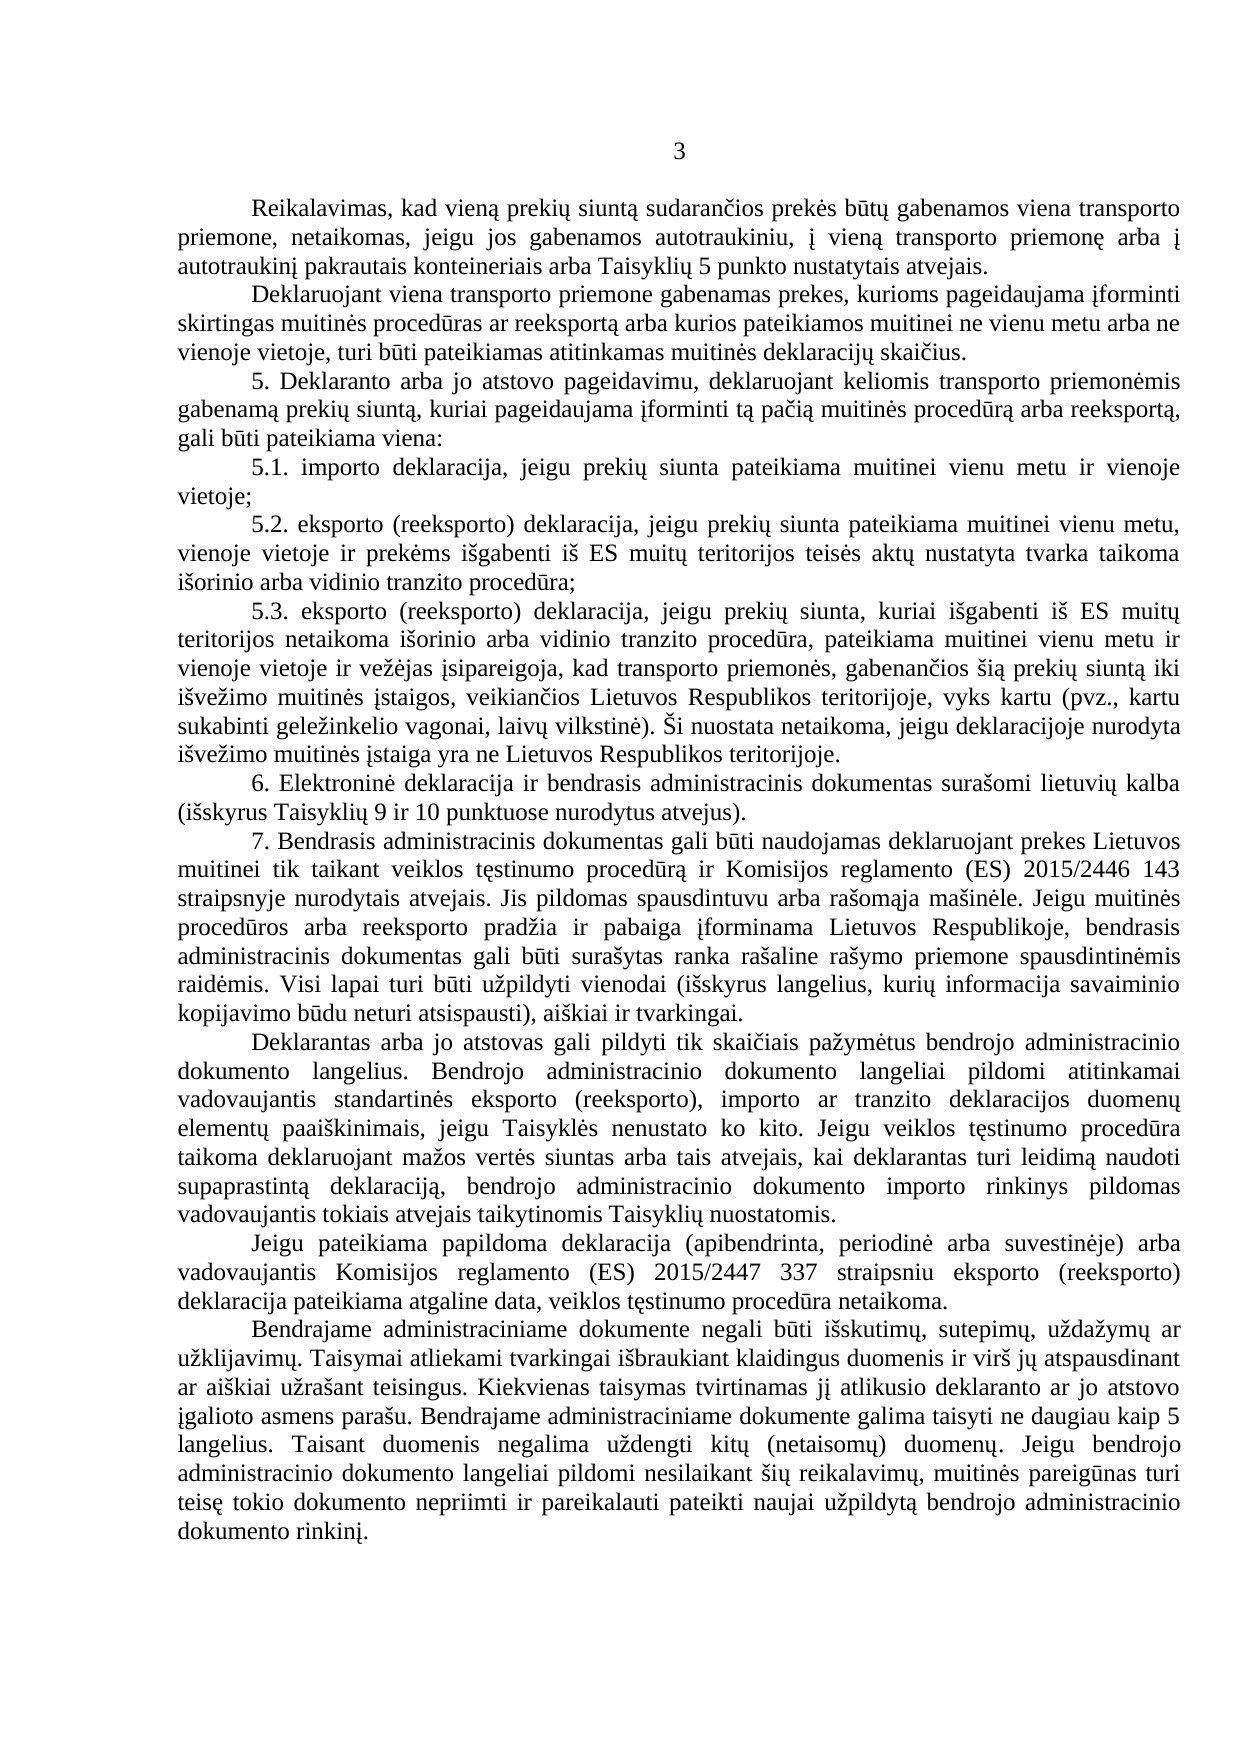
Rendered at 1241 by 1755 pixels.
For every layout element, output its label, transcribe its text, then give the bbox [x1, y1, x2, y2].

text Deklaruojant viena transporto priemone gabenamas prekes, kurioms pageidaujama įforminti skirtingas muitinės procedūras ar reeksportą arba kurios pateikiamos muitinei ne vienu metu arba ne vienoje vietoje, turi būti pateikiamas atitinkamas muitinės deklaracijų skaičius. [177, 279, 1181, 366]
text 5. Deklaranto arba jo atstovo pageidavimu, deklaruojant keliomis transporto priemonėmis gabenamą prekių siuntą, kuriai pageidaujama įforminti tą pačią muitinės procedūrą arba reeksportą, gali būti pateikiama viena: [177, 366, 1181, 452]
text 5.3. eksporto (reeksporto) deklaracija, jeigu prekių siunta, kuriai išgabenti iš ES muitų teritorijos netaikoma išorinio arba vidinio tranzito procedūra, pateikiama muitinei vienu metu ir vienoje vietoje ir vežėjas įsipareigoja, kad transporto priemonės, gabenančios šią prekių siuntą iki išvežimo muitinės įstaigos, veikiančios Lietuvos Respublikos teritorijoje, vyks kartu (pvz., kartu sukabinti geležinkelio vagonai, laivų vilkstinė). Ši nuostata netaikoma, jeigu deklaracijoje nurodyta išvežimo muitinės įstaiga yra ne Lietuvos Respublikos teritorijoje. [177, 596, 1181, 768]
text Jeigu pateikiama papildoma deklaracija (apibendrinta, periodinė arba suvestinėje) arba vadovaujantis Komisijos reglamento (ES) 2015/2447 337 straipsniu eksporto (reeksporto) deklaracija pateikiama atgaline data, veiklos tęstinumo procedūra netaikoma. [177, 1228, 1181, 1314]
text 6. Elektroninė deklaracija ir bendrasis administracinis dokumentas surašomi lietuvių kalba (išskyrus Taisyklių 9 ir 10 punktuose nurodytus atvejus). [177, 768, 1181, 826]
text Bendrajame administraciniame dokumente negali būti išskutimų, sutepimų, uždažymų ar užklijavimų. Taisymai atliekami tvarkingai išbraukiant klaidingus duomenis ir virš jų atspausdinant ar aiškiai užrašant teisingus. Kiekvienas taisymas tvirtinamas jį atlikusio deklaranto ar jo atstovo įgalioto asmens parašu. Bendrajame administraciniame dokumente galima taisyti ne daugiau kaip 5 langelius. Taisant duomenis negalima uždengti kitų (netaisomų) duomenų. Jeigu bendrojo administracinio dokumento langeliai pildomi nesilaikant šių reikalavimų, muitinės pareigūnas turi teisę tokio dokumento nepriimti ir pareikalauti pateikti naujai užpildytą bendrojo administracinio dokumento rinkinį. [177, 1314, 1181, 1544]
text 5.2. eksporto (reeksporto) deklaracija, jeigu prekių siunta pateikiama muitinei vienu metu, vienoje vietoje ir prekėms išgabenti iš ES muitų teritorijos teisės aktų nustatyta tvarka taikoma išorinio arba vidinio tranzito procedūra; [177, 509, 1181, 596]
text 5.1. importo deklaracija, jeigu prekių siunta pateikiama muitinei vienu metu ir vienoje vietoje; [177, 452, 1181, 509]
text Deklarantas arba jo atstovas gali pildyti tik skaičiais pažymėtus bendrojo administracinio dokumento langelius. Bendrojo administracinio dokumento langeliai pildomi atitinkamai vadovaujantis standartinės eksporto (reeksporto), importo ar tranzito deklaracijos duomenų elementų paaiškinimais, jeigu Taisyklės nenustato ko kito. Jeigu veiklos tęstinumo procedūra taikoma deklaruojant mažos vertės siuntas arba tais atvejais, kai deklarantas turi leidimą naudoti supaprastintą deklaraciją, bendrojo administracinio dokumento importo rinkinys pildomas vadovaujantis tokiais atvejais taikytinomis Taisyklių nuostatomis. [177, 1027, 1181, 1228]
text Reikalavimas, kad vieną prekių siuntą sudarančios prekės būtų gabenamos viena transporto priemone, netaikomas, jeigu jos gabenamos autotraukiniu, į vieną transporto priemonę arba į autotraukinį pakrautais konteineriais arba Taisyklių 5 punkto nustatytais atvejais. [177, 193, 1181, 279]
text 7. Bendrasis administracinis dokumentas gali būti naudojamas deklaruojant prekes Lietuvos muitinei tik taikant veiklos tęstinumo procedūrą ir Komisijos reglamento (ES) 2015/2446 143 straipsnyje nurodytais atvejais. Jis pildomas spausdintuvu arba rašomąja mašinėle. Jeigu muitinės procedūros arba reeksporto pradžia ir pabaiga įforminama Lietuvos Respublikoje, bendrasis administracinis dokumentas gali būti surašytas ranka rašaline rašymo priemone spausdintinėmis raidėmis. Visi lapai turi būti užpildyti vienodai (išskyrus langelius, kurių informacija savaiminio kopijavimo būdu neturi atsispausti), aiškiai ir tvarkingai. [177, 826, 1181, 1027]
